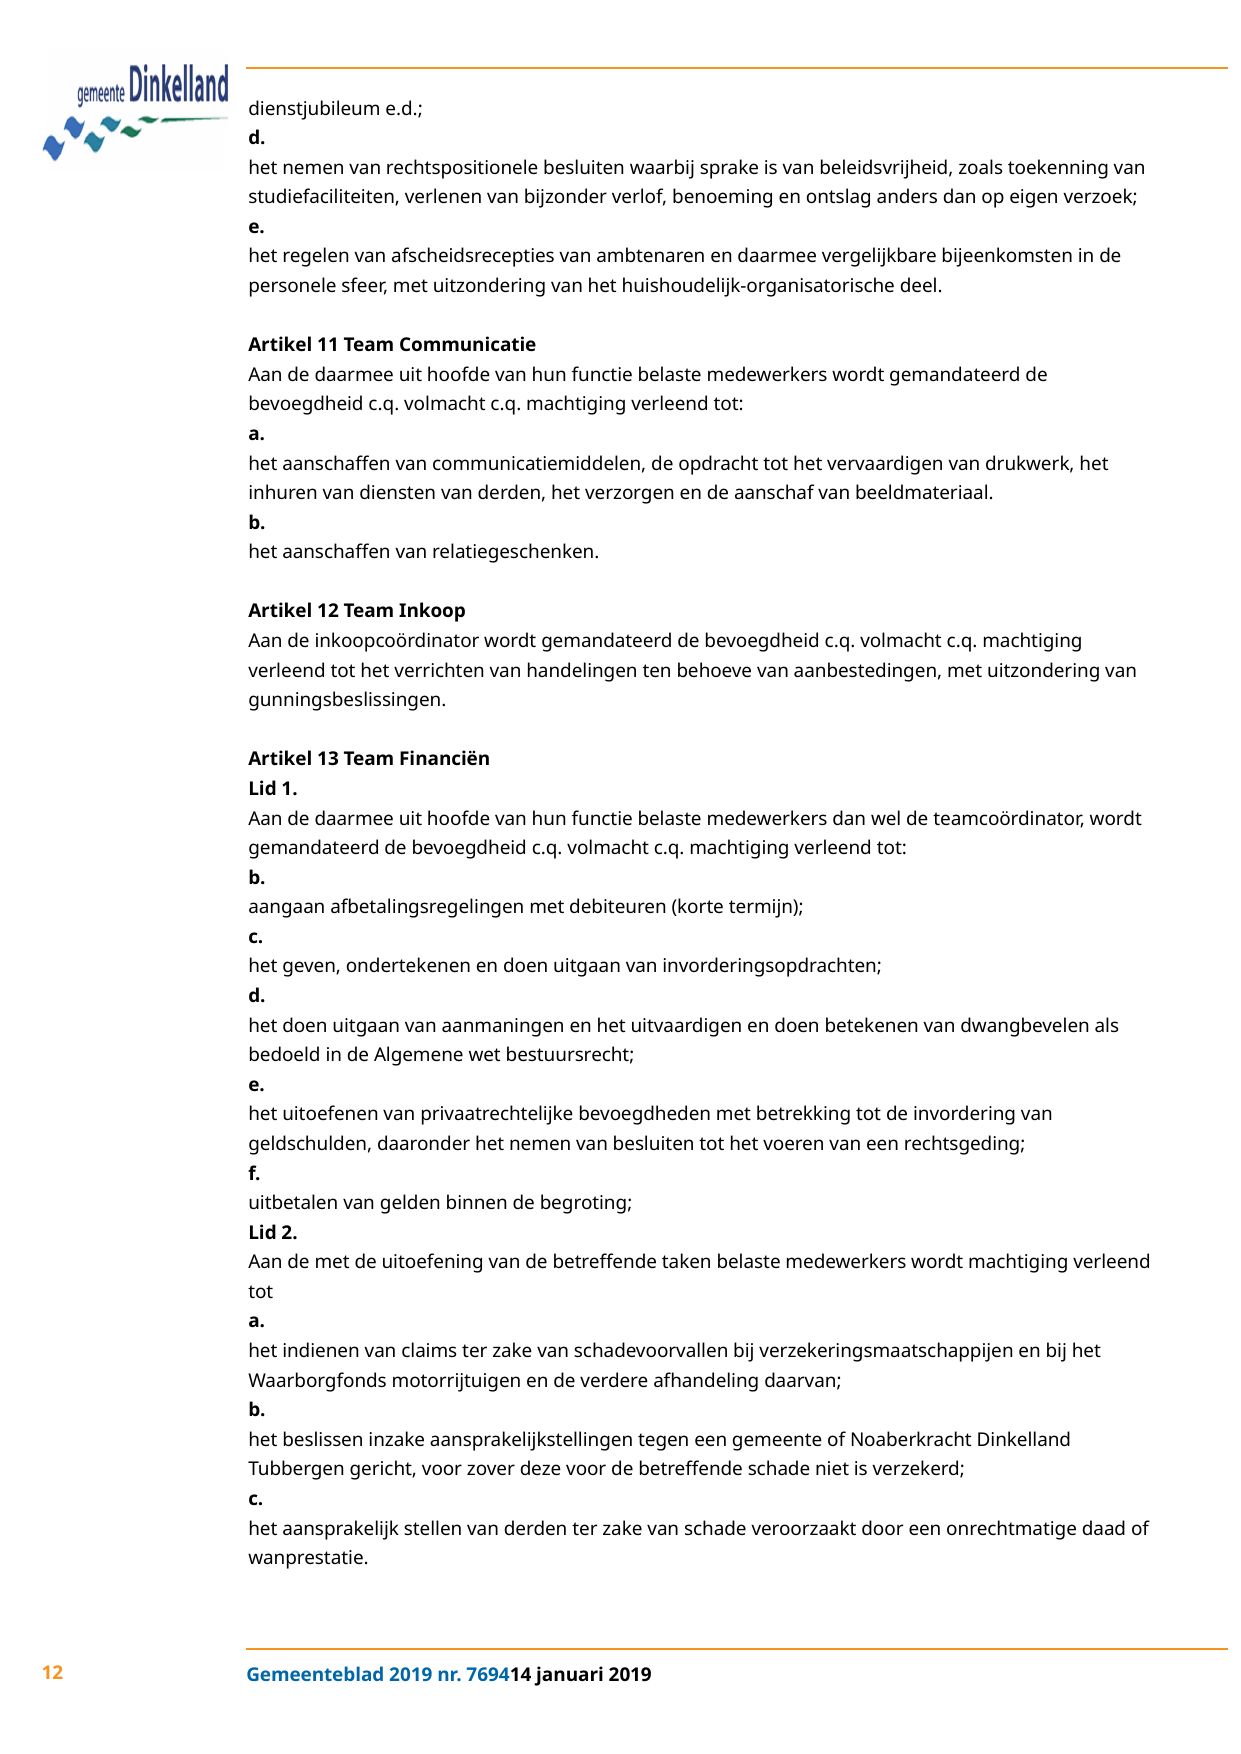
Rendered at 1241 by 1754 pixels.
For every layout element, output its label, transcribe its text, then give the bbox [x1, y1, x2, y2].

text Aan de daarmee uit hoofde van hun functie belaste medewerkers dan wel de teamcoördinator, wordt gemandateerd de bevoegdheid c.q. volmacht c.q. machtiging verleend tot: [248, 805, 1152, 860]
text Aan de inkoopcoördinator wordt gemandateerd de bevoegdheid c.q. volmacht c.q. machtiging verleend tot het verrichten van handelingen ten behoeve van aanbestedingen, met uitzondering van gunningsbeslissingen. [248, 627, 1152, 712]
text het regelen van afscheidsrecepties van ambtenaren en daarmee vergelijkbare bijeenkomsten in de personele sfeer, met uitzondering van het huishoudelijk-organisatorische deel. [248, 243, 1152, 298]
picture [41, 47, 231, 172]
text het uitoefenen van privaatrechtelijke bevoegdheden met betrekking tot de invordering van geldschulden, daaronder het nemen van besluiten tot het voeren van een rechtsgeding; [248, 1101, 1152, 1156]
text c. [248, 1485, 1152, 1511]
text het doen uitgaan van aanmaningen en het uitvaardigen en doen betekenen van dwangbevelen als bedoeld in de Algemene wet bestuursrecht; [248, 1012, 1152, 1067]
text uitbetalen van gelden binnen de begroting; [248, 1189, 1152, 1215]
text Artikel 11 Team Communicatie [248, 331, 1152, 357]
text Artikel 12 Team Inkoop [248, 598, 1152, 623]
text a. [248, 1308, 1152, 1333]
text e. [248, 213, 1152, 239]
text a. [248, 420, 1152, 446]
text het aanschaffen van communicatiemiddelen, de opdracht tot het vervaardigen van drukwerk, het inhuren van diensten van derden, het verzorgen en de aanschaf van beeldmateriaal. [248, 450, 1152, 505]
text het indienen van claims ter zake van schadevoorvallen bij verzekeringsmaatschappijen en bij het Waarborgfonds motorrijtuigen en de verdere afhandeling daarvan; [248, 1337, 1152, 1393]
text het beslissen inzake aansprakelijkstellingen tegen een gemeente of Noaberkracht Dinkelland Tubbergen gericht, voor zover deze voor de betreffende schade niet is verzekerd; [248, 1426, 1152, 1481]
text aangaan afbetalingsregelingen met debiteuren (korte termijn); [248, 893, 1152, 919]
text b. [248, 864, 1152, 890]
text Aan de daarmee uit hoofde van hun functie belaste medewerkers wordt gemandateerd de bevoegdheid c.q. volmacht c.q. machtiging verleend tot: [248, 361, 1152, 416]
text d. [248, 124, 1152, 150]
text d. [248, 982, 1152, 1008]
text het aanschaffen van relatiegeschenken. [248, 538, 1152, 564]
text Aan de met de uitoefening van de betreffende taken belaste medewerkers wordt machtiging verleend tot [248, 1248, 1152, 1304]
text dienstjubileum e.d.; [248, 95, 1152, 121]
text b. [248, 1396, 1152, 1422]
text het aansprakelijk stellen van derden ter zake van schade veroorzaakt door een onrechtmatige daad of wanprestatie. [248, 1515, 1152, 1570]
text e. [248, 1071, 1152, 1097]
text het geven, ondertekenen en doen uitgaan van invorderingsopdrachten; [248, 953, 1152, 978]
text Artikel 13 Team Financiën [248, 746, 1152, 771]
text b. [248, 509, 1152, 535]
text c. [248, 923, 1152, 949]
text Lid 2. [248, 1219, 1152, 1245]
text Lid 1. [248, 775, 1152, 801]
text het nemen van rechtspositionele besluiten waarbij sprake is van beleidsvrijheid, zoals toekenning van studiefaciliteiten, verlenen van bijzonder verlof, benoeming en ontslag anders dan op eigen verzoek; [248, 154, 1152, 209]
text f. [248, 1160, 1152, 1186]
